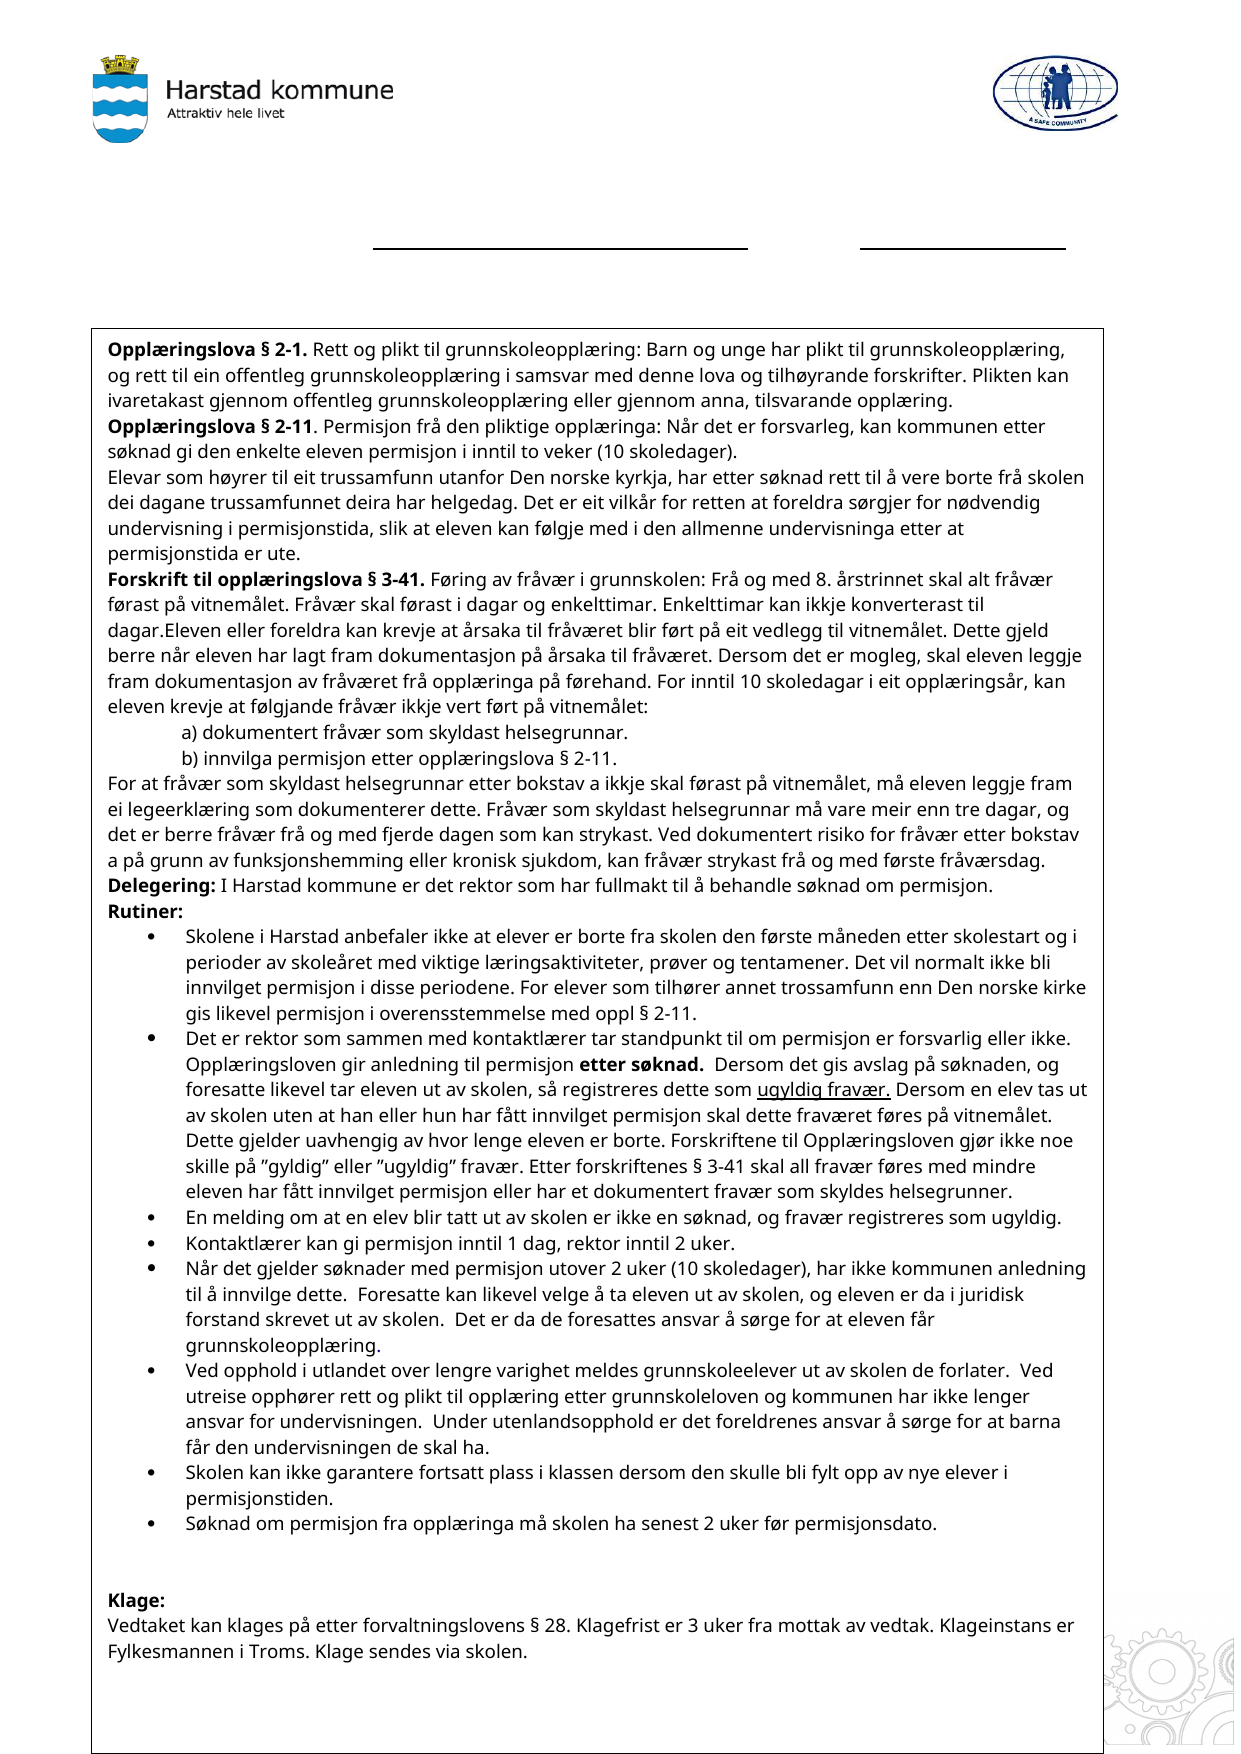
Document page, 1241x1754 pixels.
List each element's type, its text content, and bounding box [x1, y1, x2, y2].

text Rutiner: [107, 898, 1088, 923]
list Det er rektor som sammen med kontaktlærer tar standpunkt til om permisjon er forsvarlig eller ikke. Opplæringsloven gir anledning til permisjon etter søknad. Dersom det gis avslag på søknaden, og foresatte likevel tar eleven ut av skolen, så registreres dette som ugyldig fravær. Dersom en elev tas ut av skolen uten at han eller hun har fått innvilget permisjon skal dette fraværet føres på vitnemålet. Dette gjelder uavhengig av hvor lenge eleven er borte. Forskriftene til Opplæringsloven gjør ikke noe skille på ”gyldig” eller ”ugyldig” fravær. Etter forskriftenes § 3-41 skal all fravær føres med mindre eleven har fått innvilget permisjon eller har et dokumentert fravær som skyldes helsegrunner. [148, 1026, 1088, 1204]
list Kontaktlærer kan gi permisjon inntil 1 dag, rektor inntil 2 uker. [148, 1230, 1088, 1255]
text Opplæringslova § 2-1. Rett og plikt til grunnskoleopplæring: Barn og unge har plikt til grunnskoleopplæring, og rett til ein offentleg grunnskoleopplæring i samsvar med denne lova og tilhøyrande forskrifter. Plikten kan ivaretakast gjennom offentleg grunnskoleopplæring eller gjennom anna, tilsvarande opplæring. [107, 337, 1088, 413]
list En melding om at en elev blir tatt ut av skolen er ikke en søknad, og fravær registreres som ugyldig. [148, 1204, 1088, 1230]
list Skolene i Harstad anbefaler ikke at elever er borte fra skolen den første måneden etter skolestart og i perioder av skoleåret med viktige læringsaktiviteter, prøver og tentamener. Det vil normalt ikke bli innvilget permisjon i disse periodene. For elever som tilhører annet trossamfunn enn Den norske kirke gis likevel permisjon i overensstemmelse med oppl § 2-11. [148, 923, 1088, 1026]
text Elevar som høyrer til eit trussamfunn utanfor Den norske kyrkja, har etter søknad rett til å vere borte frå skolen dei dagane trussamfunnet deira har helgedag. Det er eit vilkår for retten at foreldra sørgjer for nødvendig undervisning i permisjonstida, slik at eleven kan følgje med i den allmenne undervisninga etter at permisjonstida er ute. [107, 464, 1088, 566]
text Forskrift til opplæringslova § 3-41. Føring av fråvær i grunnskolen: Frå og med 8. årstrinnet skal alt fråvær førast på vitnemålet. Fråvær skal førast i dagar og enkelttimar. Enkelttimar kan ikkje konverterast til dagar.Eleven eller foreldra kan krevje at årsaka til fråværet blir ført på eit vedlegg til vitnemålet. Dette gjeld berre når eleven har lagt fram dokumentasjon på årsaka til fråværet. Dersom det er mogleg, skal eleven leggje fram dokumentasjon av fråværet frå opplæringa på førehand. For inntil 10 skoledagar i eit opplæringsår, kan eleven krevje at følgjande fråvær ikkje vert ført på vitnemålet: [107, 566, 1088, 719]
list Ved opphold i utlandet over lengre varighet meldes grunnskoleelever ut av skolen de forlater. Ved utreise opphører rett og plikt til opplæring etter grunnskoleloven og kommunen har ikke lenger ansvar for undervisningen. Under utenlandsopphold er det foreldrenes ansvar å sørge for at barna får den undervisningen de skal ha. [148, 1357, 1088, 1459]
picture [92, 55, 393, 143]
text b) innvilga permisjon etter opplæringslova § 2-11. [107, 745, 1088, 770]
text Delegering: I Harstad kommune er det rektor som har fullmakt til å behandle søknad om permisjon. [107, 872, 1088, 898]
text Opplæringslova § 2-11. Permisjon frå den pliktige opplæringa: Når det er forsvarleg, kan kommunen etter søknad gi den enkelte eleven permisjon i inntil to veker (10 skoledager). [107, 413, 1088, 464]
picture [992, 55, 1118, 131]
list Søknad om permisjon fra opplæringa må skolen ha senest 2 uker før permisjonsdato. [148, 1511, 1088, 1536]
text Klage: [107, 1587, 1088, 1613]
text a) dokumentert fråvær som skyldast helsegrunnar. [107, 719, 1088, 745]
text Vedtaket kan klages på etter forvaltningslovens § 28. Klagefrist er 3 uker fra mottak av vedtak. Klageinstans er Fylkesmannen i Troms. Klage sendes via skolen. [107, 1613, 1088, 1664]
list Skolen kan ikke garantere fortsatt plass i klassen dersom den skulle bli fylt opp av nye elever i permisjonstiden. [148, 1459, 1088, 1511]
text For at fråvær som skyldast helsegrunnar etter bokstav a ikkje skal førast på vitnemålet, må eleven leggje fram ei legeerklæring som dokumenterer dette. Fråvær som skyldast helsegrunnar må vare meir enn tre dagar, og det er berre fråvær frå og med fjerde dagen som kan strykast. Ved dokumentert risiko for fråvær etter bokstav a på grunn av funksjonshemming eller kronisk sjukdom, kan fråvær strykast frå og med første fråværsdag. [107, 770, 1088, 872]
list Når det gjelder søknader med permisjon utover 2 uker (10 skoledager), har ikke kommunen anledning til å innvilge dette. Foresatte kan likevel velge å ta eleven ut av skolen, og eleven er da i juridisk forstand skrevet ut av skolen. Det er da de foresattes ansvar å sørge for at eleven får grunnskoleopplæring. [148, 1255, 1088, 1357]
